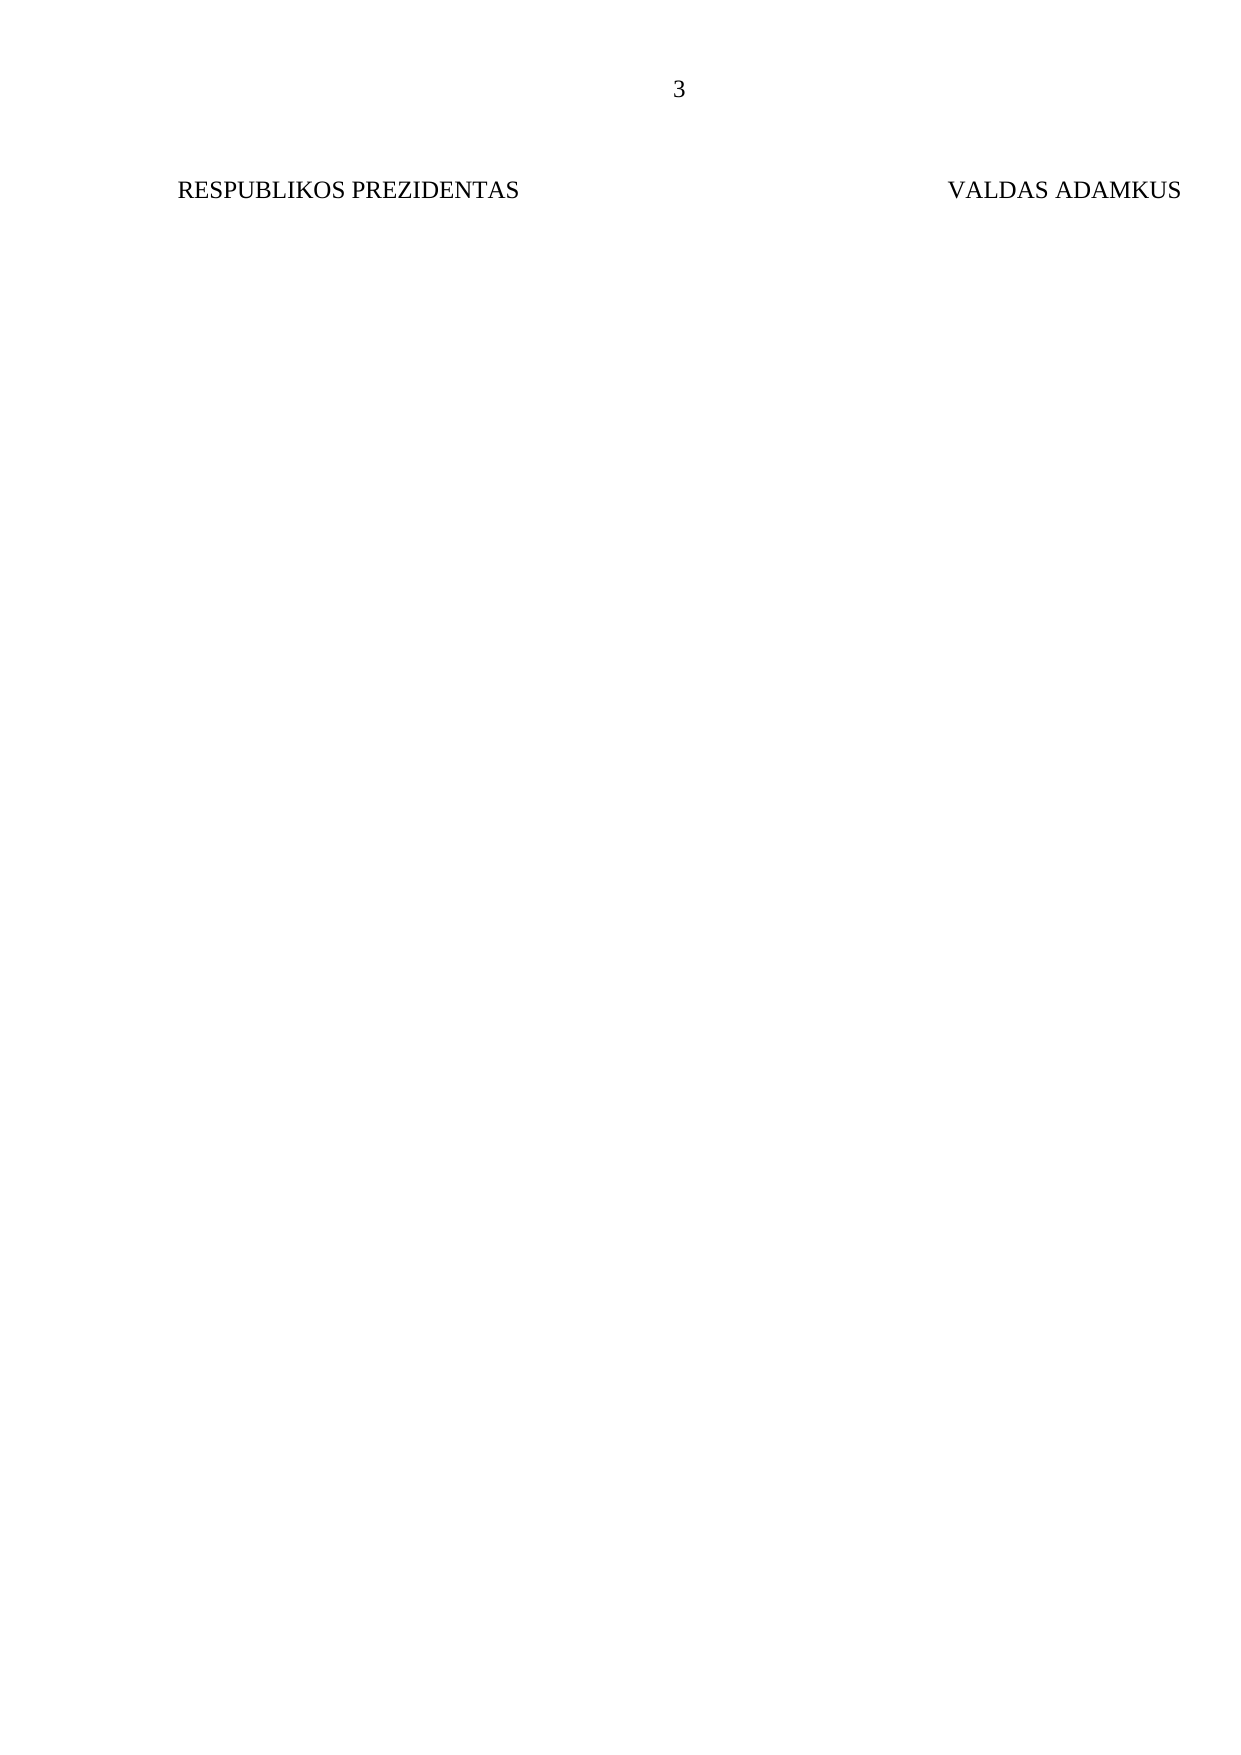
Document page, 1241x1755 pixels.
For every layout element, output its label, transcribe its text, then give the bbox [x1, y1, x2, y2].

text RESPUBLIKOS PREZIDENTAS VALDAS ADAMKUS [177, 176, 1181, 204]
